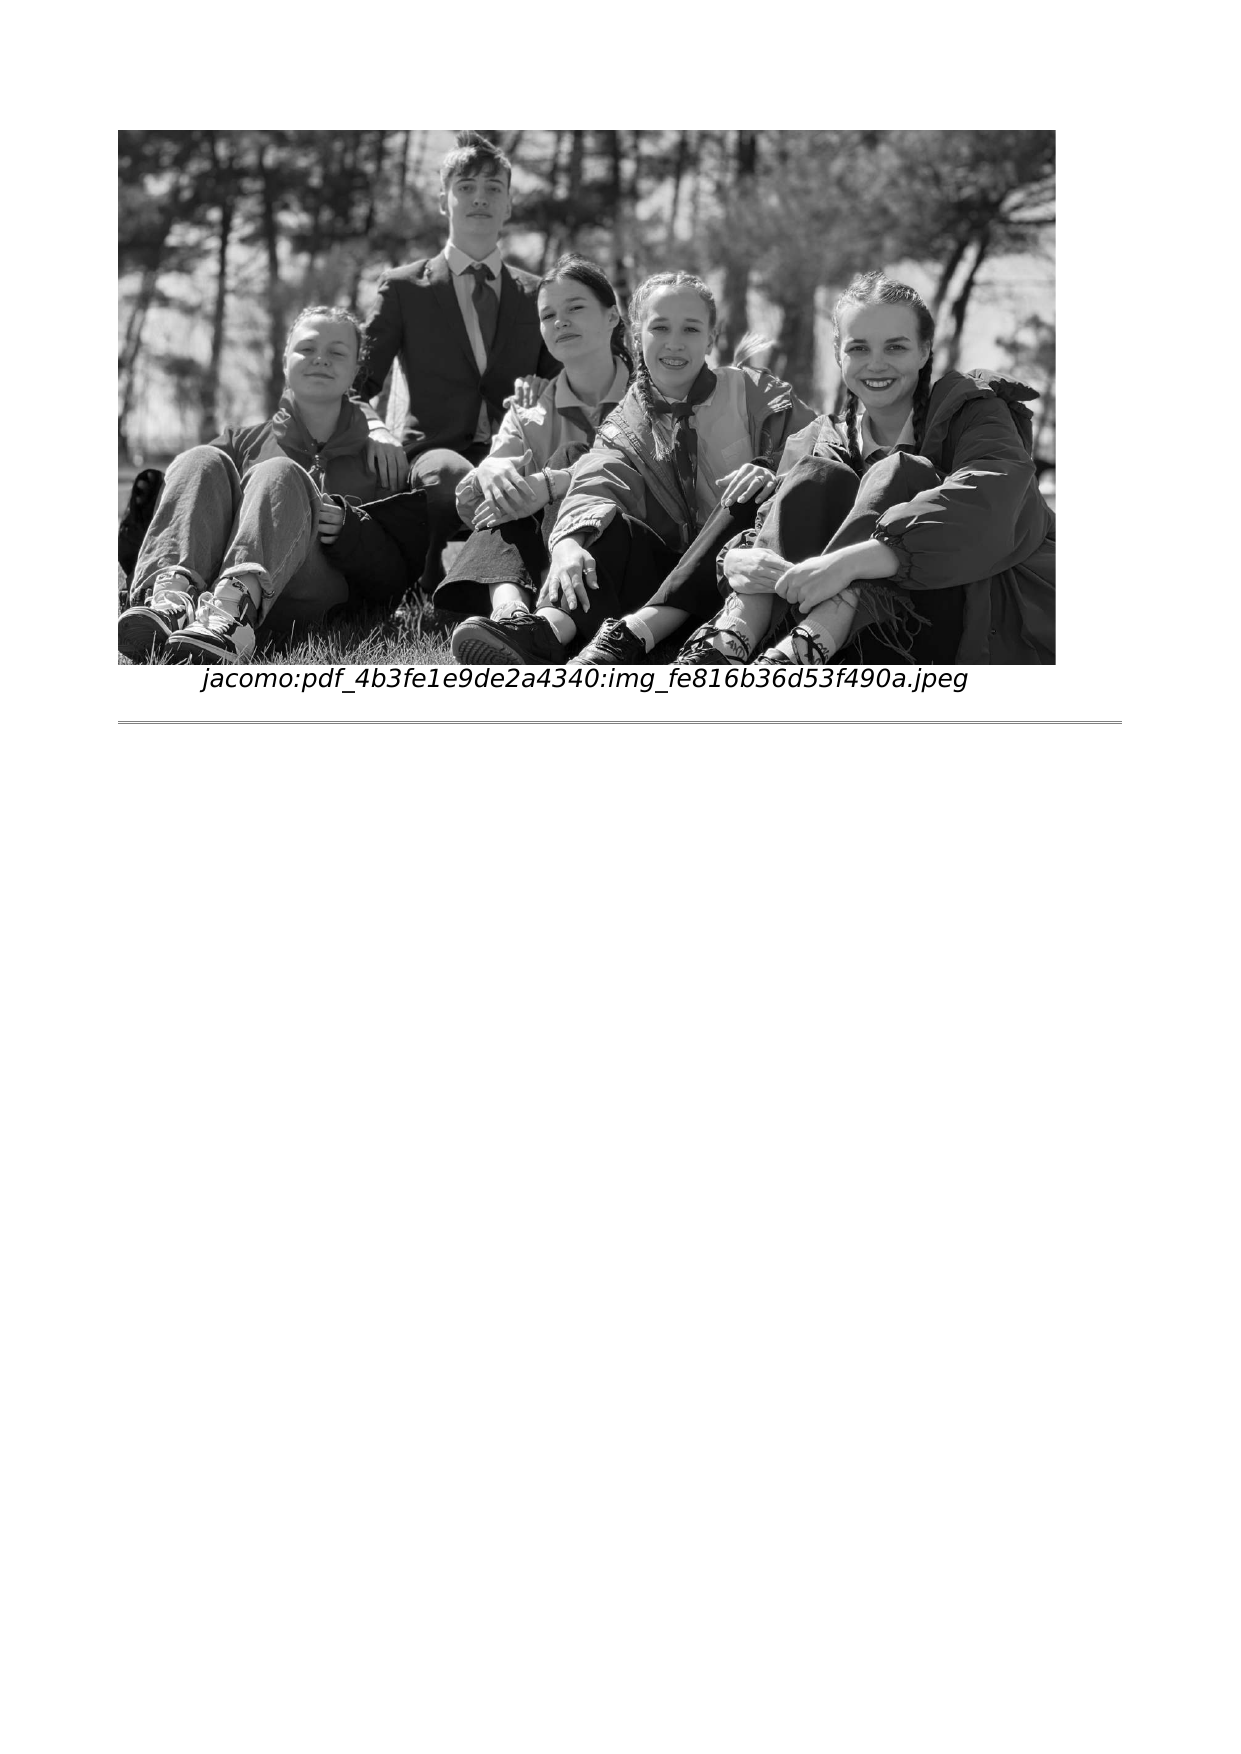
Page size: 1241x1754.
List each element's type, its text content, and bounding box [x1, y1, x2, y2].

text jacomo:pdf_4b3fe1e9de2a4340:img_fe816b36d53f490a.jpeg [118, 665, 1056, 694]
picture [118, 130, 1056, 665]
